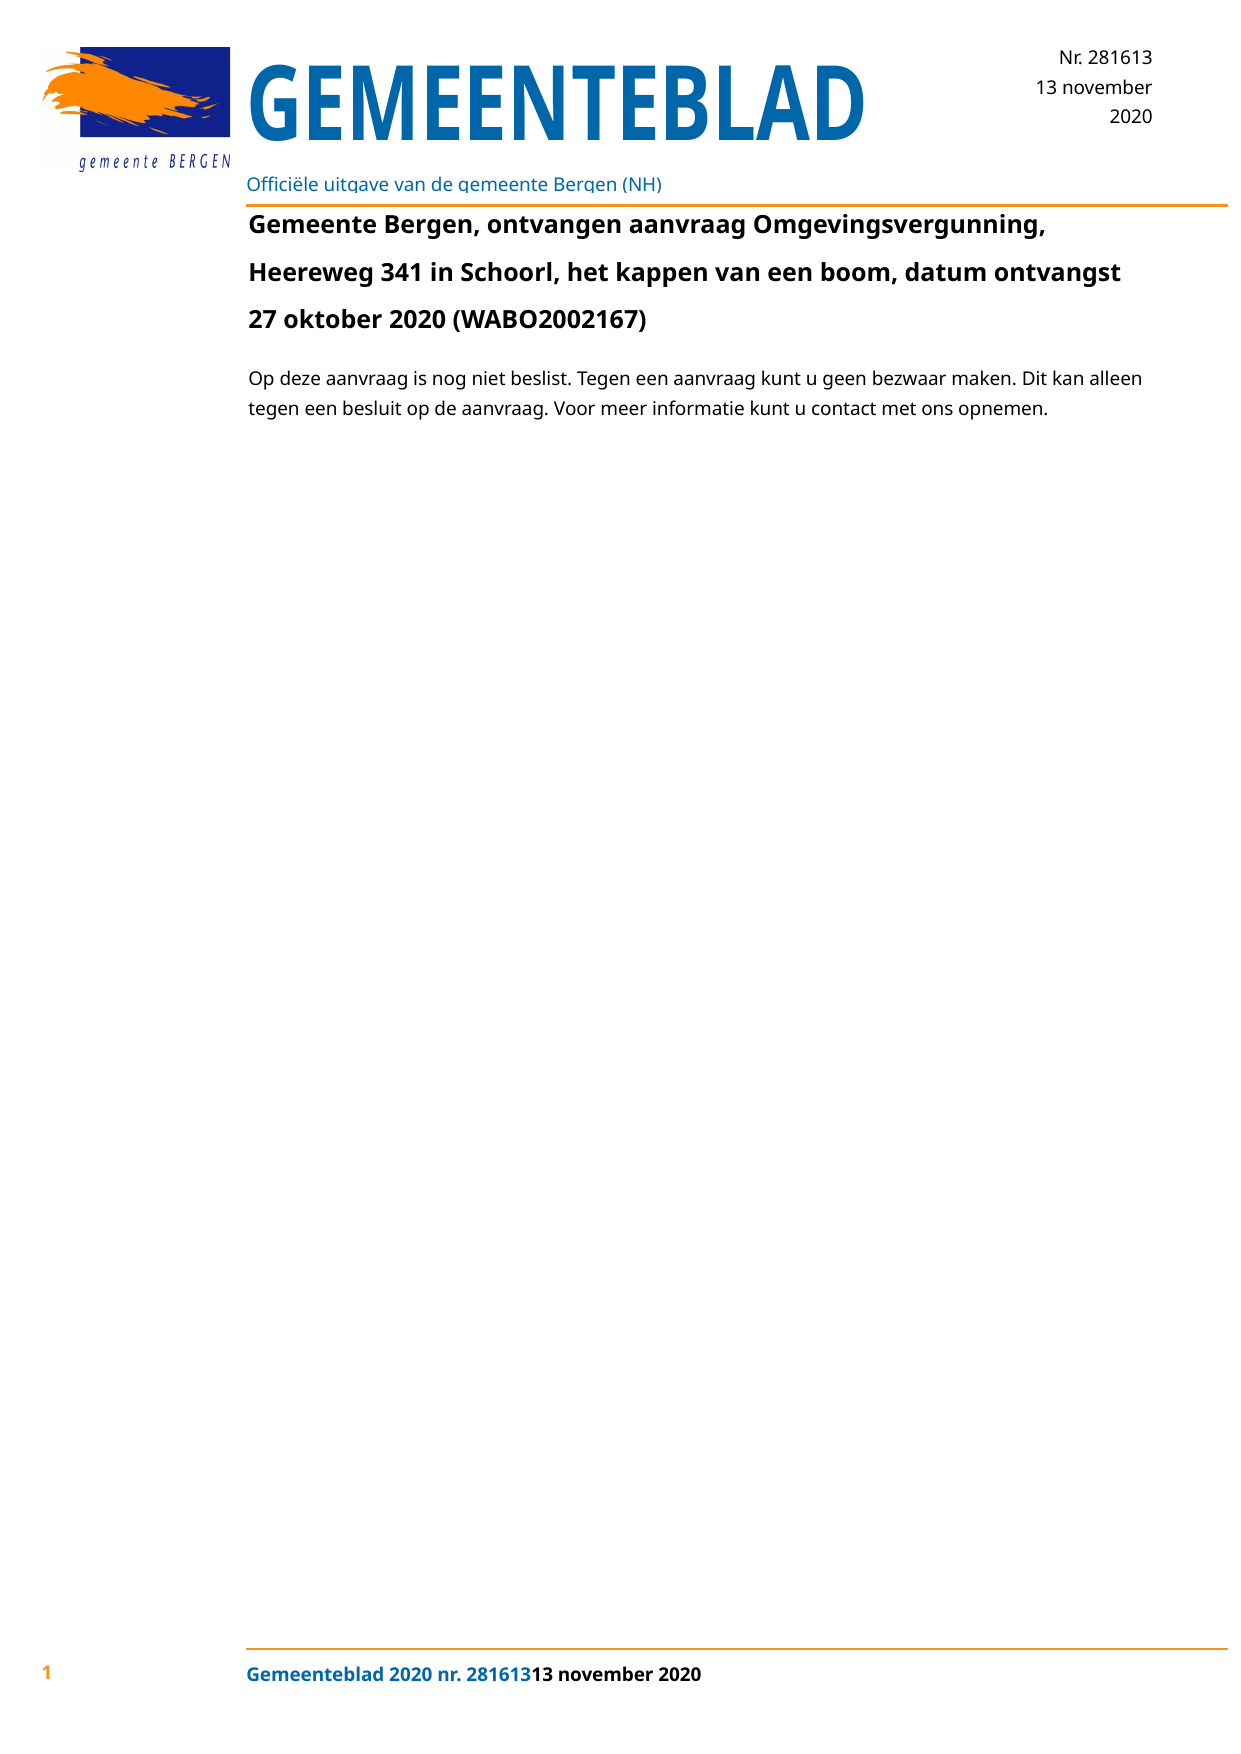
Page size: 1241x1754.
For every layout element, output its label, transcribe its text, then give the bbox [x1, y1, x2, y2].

picture [41, 47, 231, 172]
text Gemeente Bergen, ontvangen aanvraag Omgevingsvergunning, Heereweg 341 in Schoorl, het kappen van een boom, datum ontvangst 27 oktober 2020 (WABO2002167) [248, 207, 1152, 336]
text Op deze aanvraag is nog niet beslist. Tegen een aanvraag kunt u geen bezwaar maken. Dit kan alleen tegen een besluit op de aanvraag. Voor meer informatie kunt u contact met ons opnemen. [248, 366, 1152, 421]
